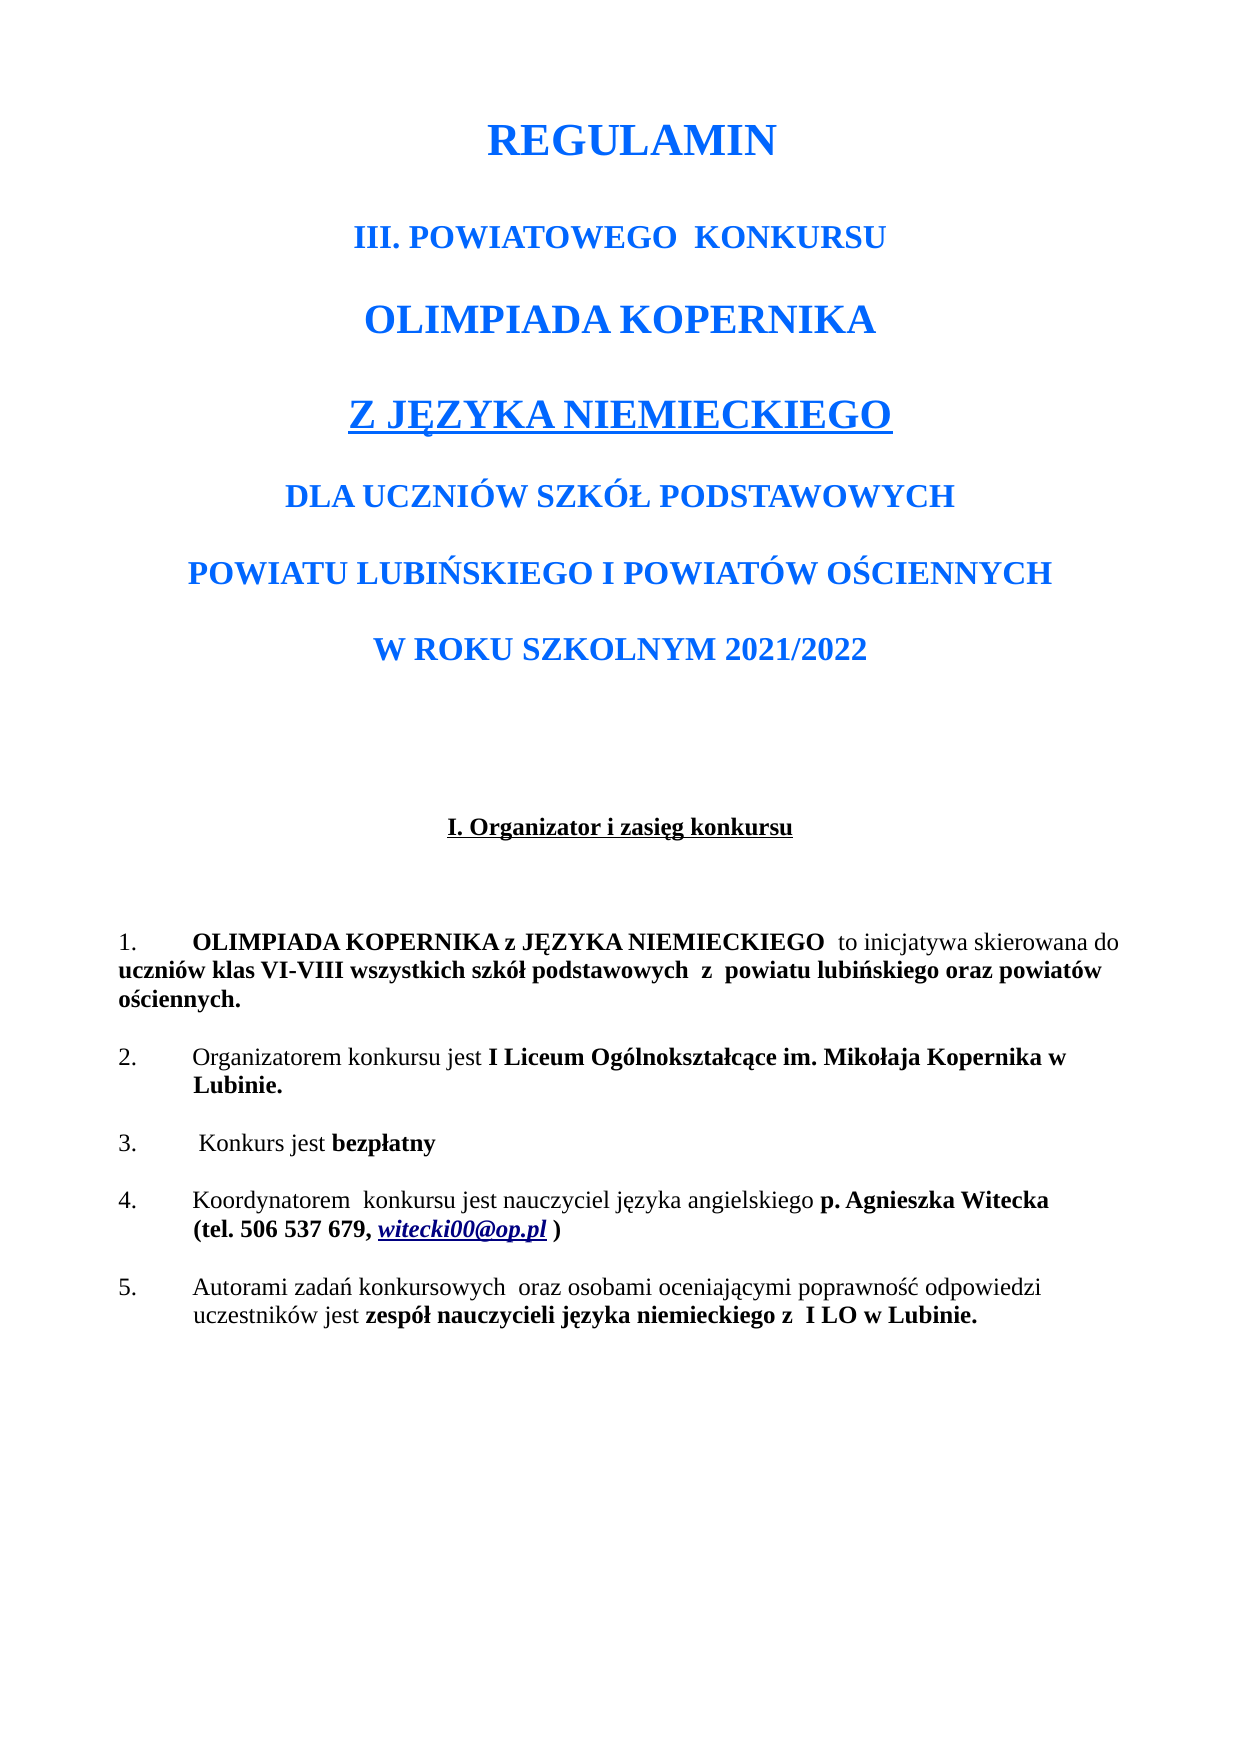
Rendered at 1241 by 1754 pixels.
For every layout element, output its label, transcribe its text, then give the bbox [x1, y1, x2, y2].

list Organizatorem konkursu jest I Liceum Ogólnokształcące im. Mikołaja Kopernika w [118, 1042, 1122, 1070]
text Z JĘZYKA NIEMIECKIEGO [118, 390, 1122, 438]
list OLIMPIADA KOPERNIKA z JĘZYKA NIEMIECKIEGO to inicjatywa skierowana do uczniów klas VI-VIII wszystkich szkół podstawowych z powiatu lubińskiego oraz powiatów ościennych. [118, 927, 1122, 1013]
text POWIATU LUBIŃSKIEGO I POWIATÓW OŚCIENNYCH [118, 553, 1122, 591]
text (tel. 506 537 679, witecki00@op.pl ) [118, 1214, 1122, 1243]
text W ROKU SZKOLNYM 2021/2022 [118, 629, 1122, 668]
list Autorami zadań konkursowych oraz osobami oceniającymi poprawność odpowiedzi [118, 1272, 1122, 1300]
text III. POWIATOWEGO KONKURSU [118, 217, 1122, 256]
list Koordynatorem konkursu jest nauczyciel języka angielskiego p. Agnieszka Witecka [118, 1185, 1122, 1214]
text REGULAMIN [118, 112, 1122, 165]
text DLA UCZNIÓW SZKÓŁ PODSTAWOWYCH [118, 476, 1122, 514]
text Lubinie. [118, 1070, 1122, 1099]
text I. Organizator i zasięg konkursu [118, 812, 1122, 840]
text uczestników jest zespół nauczycieli języka niemieckiego z I LO w Lubinie. [118, 1300, 1122, 1329]
text OLIMPIADA KOPERNIKA [118, 294, 1122, 342]
list Konkurs jest bezpłatny [118, 1128, 1122, 1157]
